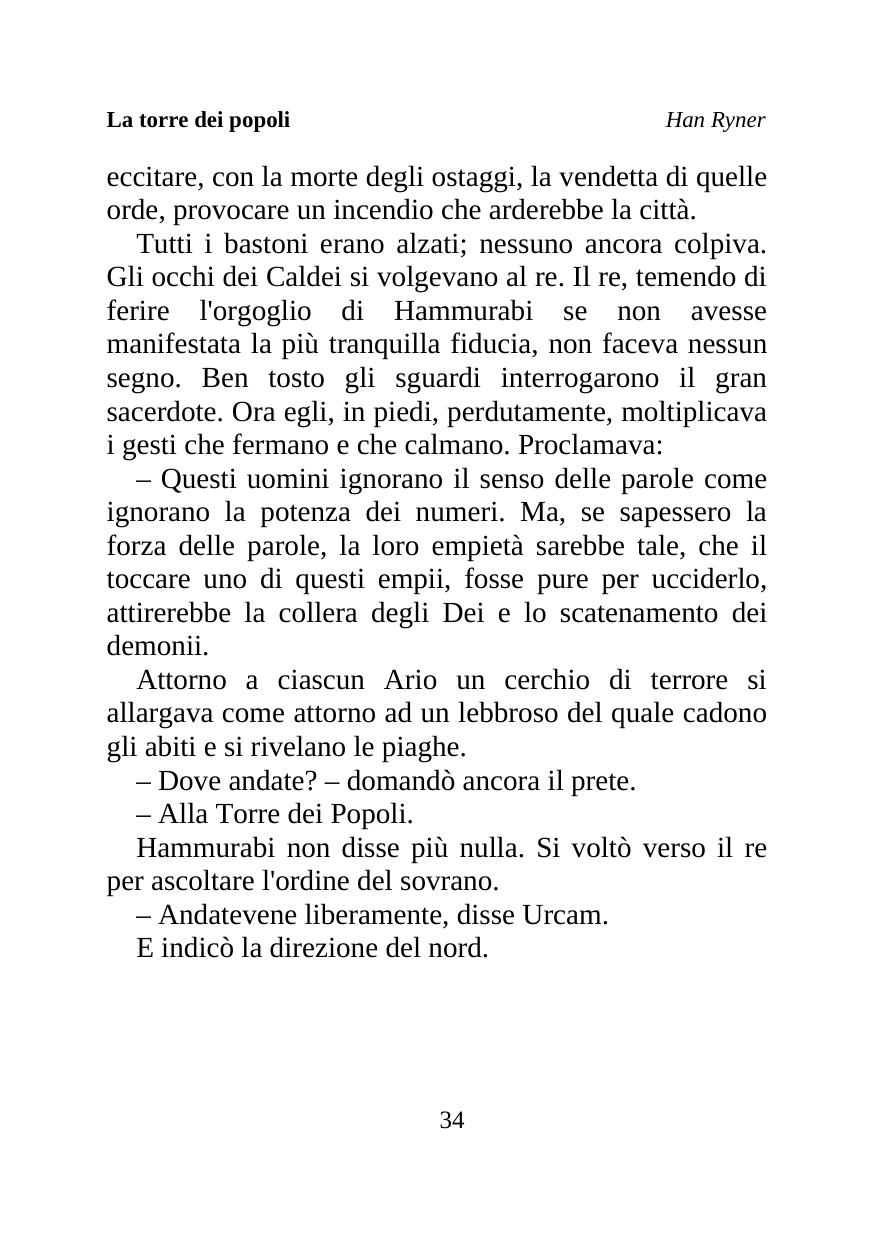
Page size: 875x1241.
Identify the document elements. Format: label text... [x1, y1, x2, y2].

text – Alla Torre dei Popoli. [106, 796, 768, 830]
text Tutti i bastoni erano alzati; nessuno ancora colpiva. Gli occhi dei Caldei si volgevano al re. Il re, temendo di ferire l'orgoglio di Hammurabi se non avesse manifestata la più tranquilla fiducia, non faceva nessun segno. Ben tosto gli sguardi interrogarono il gran sacerdote. Ora egli, in piedi, perdutamente, moltiplicava i gesti che fermano e che calmano. Proclamava: [106, 226, 768, 461]
text E indicò la direzione del nord. [106, 930, 768, 964]
text Attorno a ciascun Ario un cerchio di terrore si allargava come attorno ad un lebbroso del quale cadono gli abiti e si rivelano le piaghe. [106, 662, 768, 763]
text – Andatevene liberamente, disse Urcam. [106, 897, 768, 930]
text – Questi uomini ignorano il senso delle parole come ignorano la potenza dei numeri. Ma, se sapessero la forza delle parole, la loro empietà sarebbe tale, che il toccare uno di questi empii, fosse pure per ucciderlo, attirerebbe la collera degli Dei e lo scatenamento dei demonii. [106, 461, 768, 662]
text eccitare, con la morte degli ostaggi, la vendetta di quelle orde, provocare un incendio che arderebbe la città. [106, 159, 768, 226]
text Hammurabi non disse più nulla. Si voltò verso il re per ascoltare l'ordine del sovrano. [106, 830, 768, 897]
text – Dove andate? – domandò ancora il prete. [106, 763, 768, 796]
